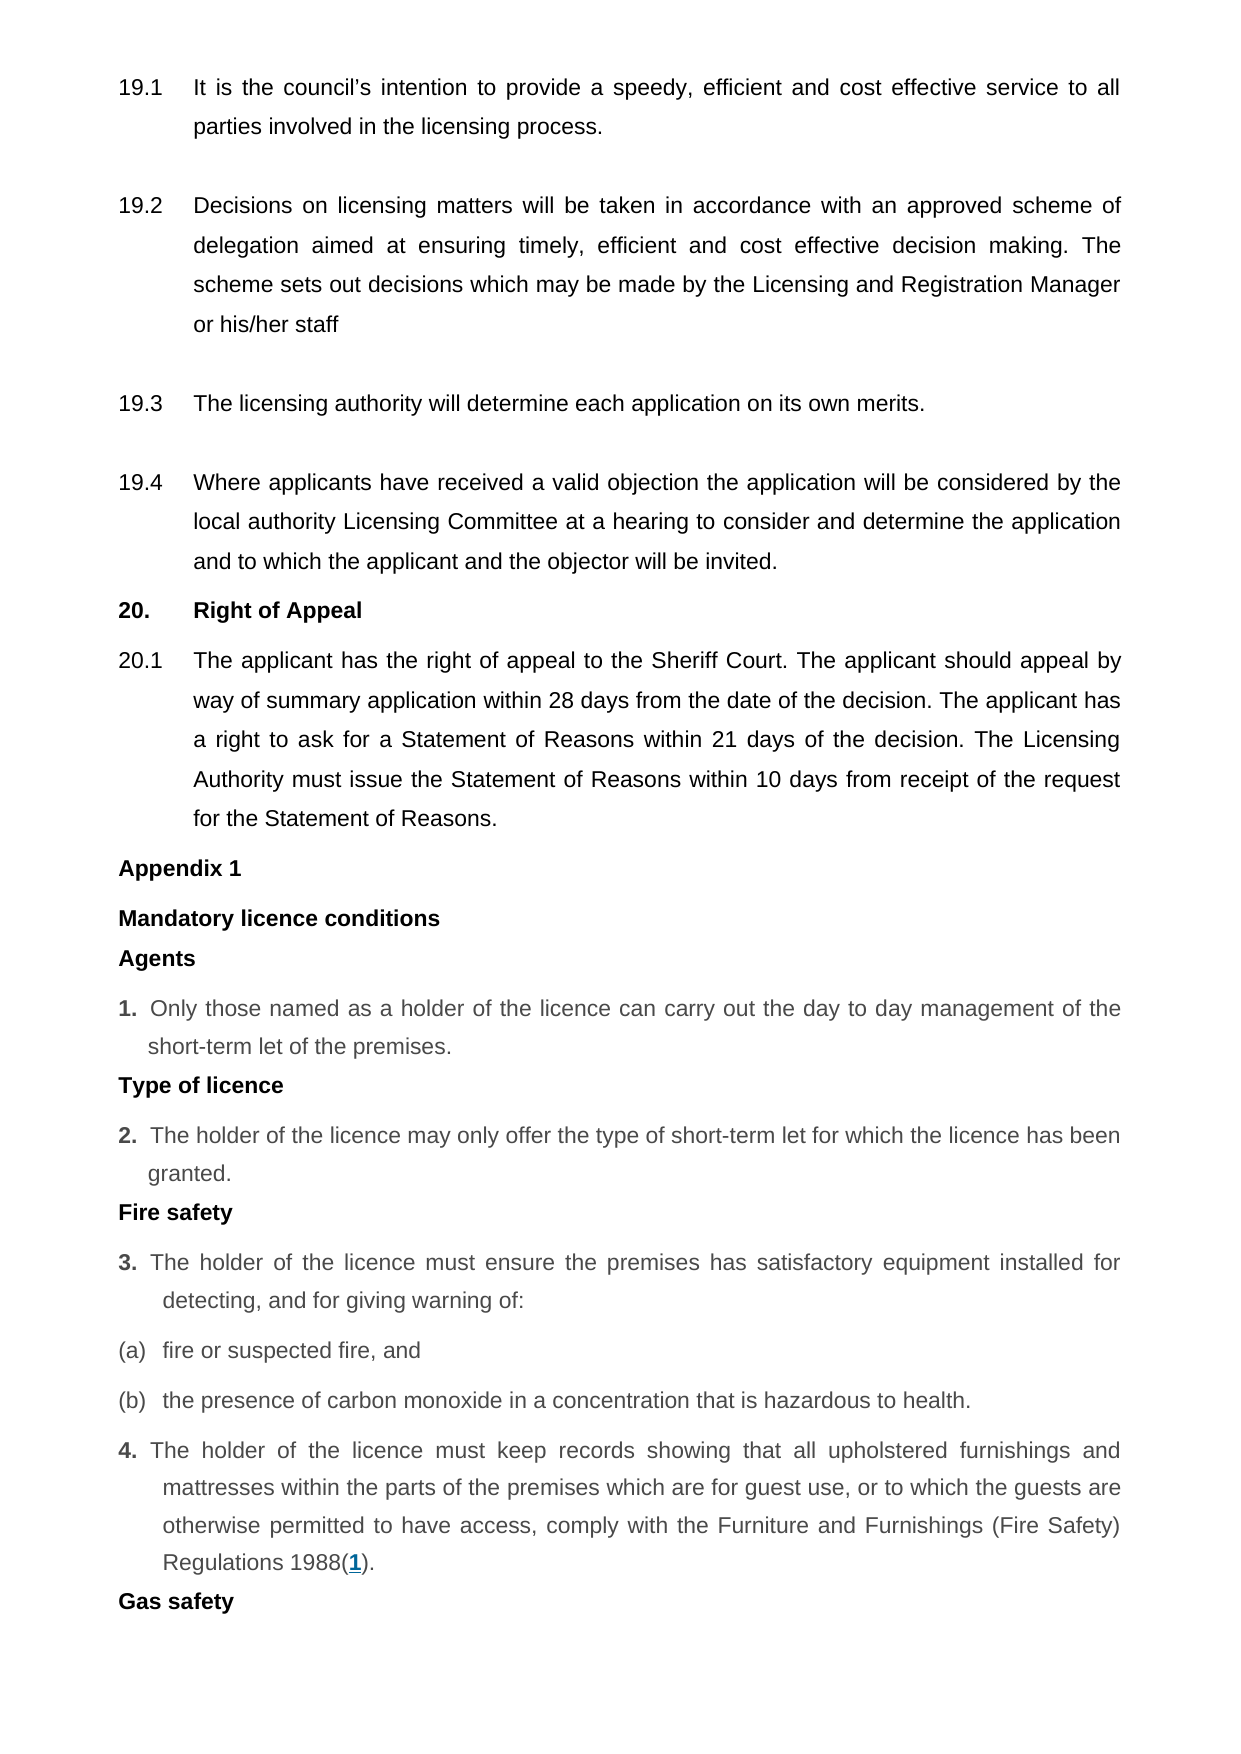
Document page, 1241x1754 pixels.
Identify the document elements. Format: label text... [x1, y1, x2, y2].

text Mandatory licence conditions [118, 905, 1122, 931]
text 19.4 Where applicants have received a valid objection the application will be considered by the local authority Licensing Committee at a hearing to consider and determine the application and to which the applicant and the objector will be invited. [118, 469, 1122, 574]
text Agents [118, 944, 1122, 971]
subtitle Appendix 1 [118, 855, 1122, 882]
text 19.3 The licensing authority will determine each application on its own merits. [118, 390, 1122, 416]
text Type of licence [118, 1072, 1122, 1098]
text Gas safety [118, 1588, 1122, 1614]
text 1. Only those named as a holder of the licence can carry out the day to day management of the short-term let of the premises. [118, 984, 1122, 1059]
text 2. The holder of the licence may only offer the type of short-term let for which the licence has been granted. [118, 1111, 1122, 1186]
text Fire safety [118, 1198, 1122, 1225]
text 19.2 Decisions on licensing matters will be taken in accordance with an approved scheme of delegation aimed at ensuring timely, efficient and cost effective decision making. The scheme sets out decisions which may be made by the Licensing and Registration Manager or his/her staff [118, 192, 1122, 337]
text 20.1 The applicant has the right of appeal to the Sheriff Court. The applicant should appeal by way of summary application within 28 days from the date of the decision. The applicant has a right to ask for a Statement of Reasons within 21 days of the decision. The Licensing Authority must issue the Statement of Reasons within 10 days from receipt of the request for the Statement of Reasons. [118, 647, 1122, 832]
subtitle 20. Right of Appeal [118, 597, 1122, 624]
text 4. The holder of the licence must keep records showing that all upholstered furnishings and mattresses within the parts of the premises which are for guest use, or to which the guests are otherwise permitted to have access, comply with the Furniture and Furnishings (Fire Safety) Regulations 1988(1). [118, 1426, 1122, 1576]
text (a) fire or suspected fire, and [118, 1326, 1122, 1363]
text (b) the presence of carbon monoxide in a concentration that is hazardous to health. [118, 1376, 1122, 1413]
text 19.1 It is the council’s intention to provide a speedy, efficient and cost effective service to all parties involved in the licensing process. [118, 74, 1122, 140]
text 3. The holder of the licence must ensure the premises has satisfactory equipment installed for detecting, and for giving warning of: [118, 1238, 1122, 1313]
